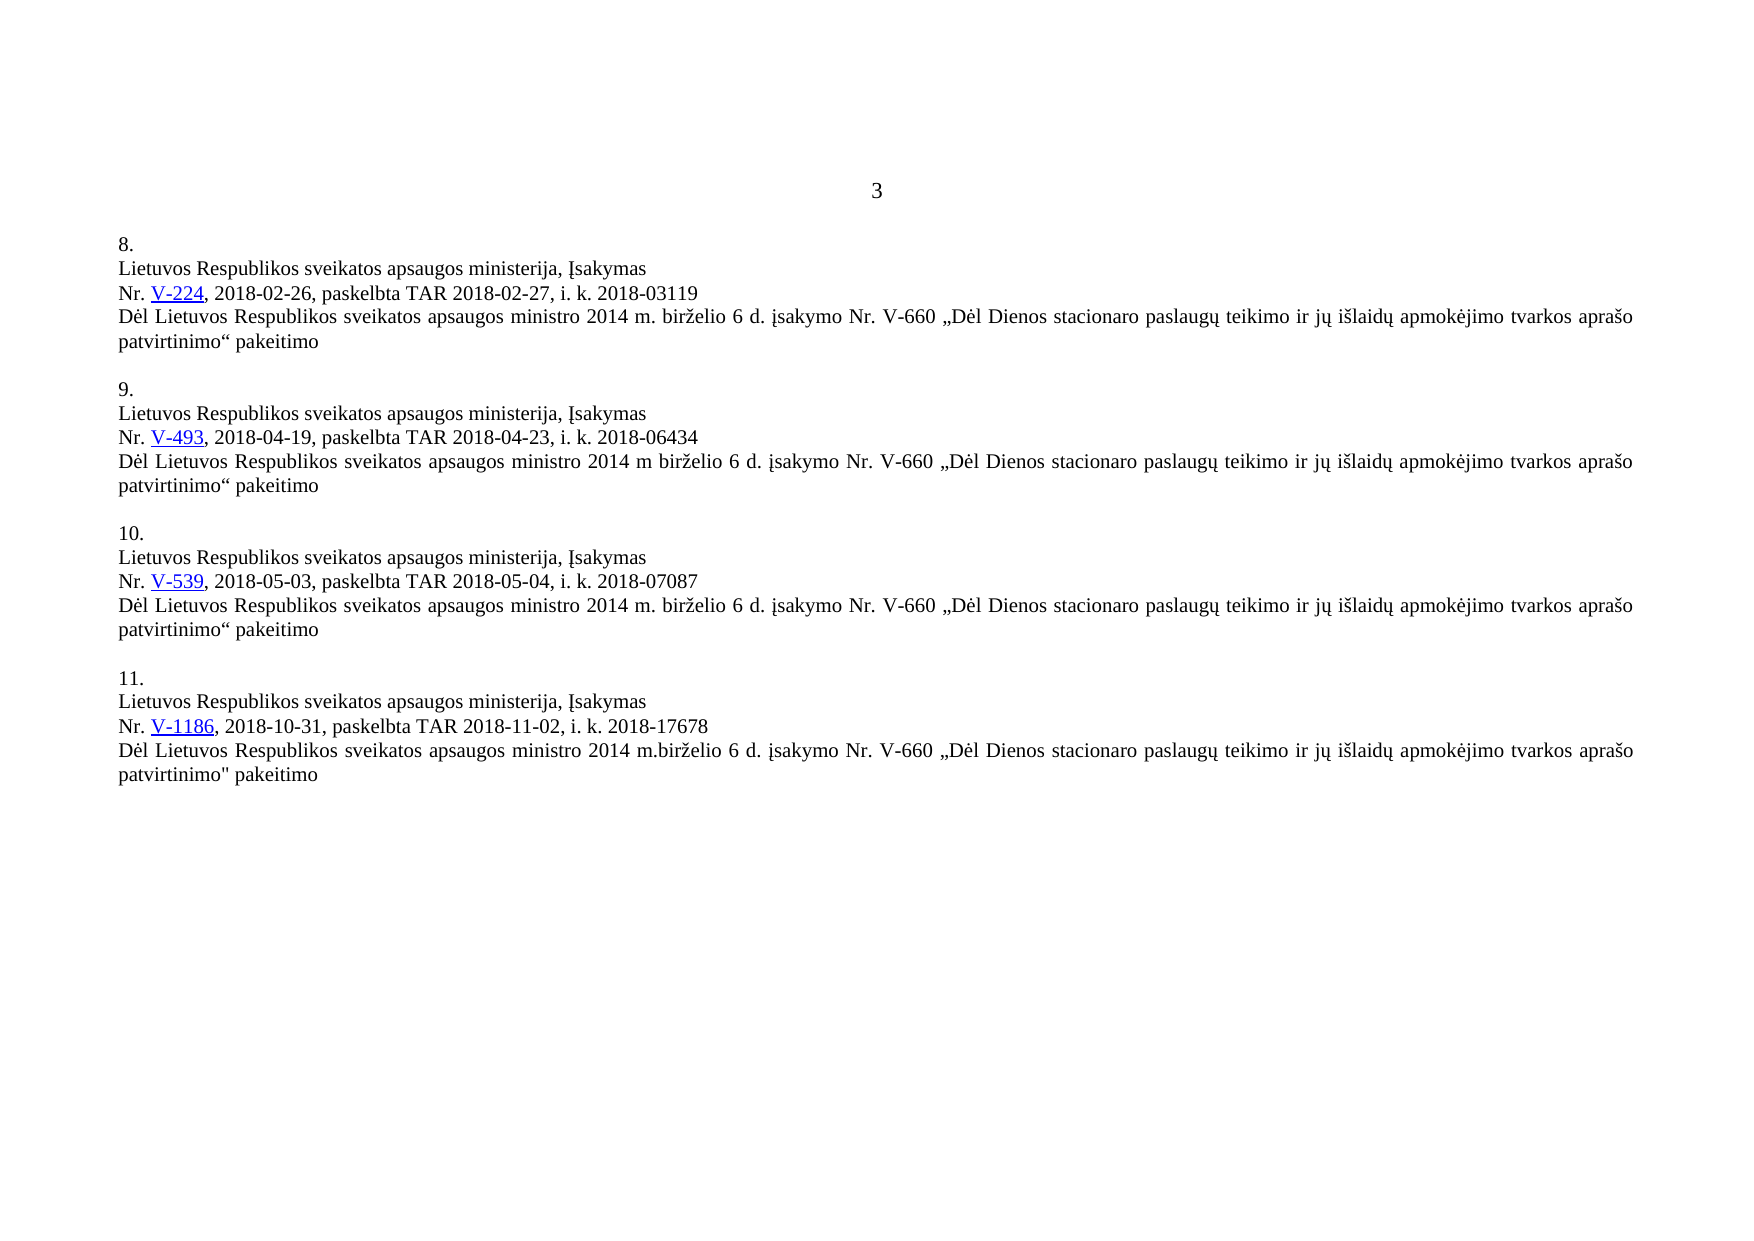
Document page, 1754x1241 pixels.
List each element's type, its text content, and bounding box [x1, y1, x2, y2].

text Nr. V-539, 2018-05-03, paskelbta TAR 2018-05-04, i. k. 2018-07087 [118, 569, 1636, 593]
text 9. [118, 377, 1636, 401]
text Dėl Lietuvos Respublikos sveikatos apsaugos ministro 2014 m birželio 6 d. įsakymo Nr. V-660 „Dėl Dienos stacionaro paslaugų teikimo ir jų išlaidų apmokėjimo tvarkos aprašo patvirtinimo“ pakeitimo [118, 449, 1636, 497]
text Nr. V-1186, 2018-10-31, paskelbta TAR 2018-11-02, i. k. 2018-17678 [118, 713, 1636, 738]
text Lietuvos Respublikos sveikatos apsaugos ministerija, Įsakymas [118, 401, 1636, 425]
text 10. [118, 521, 1636, 545]
text 11. [118, 665, 1636, 689]
text 8. [118, 232, 1636, 256]
text Lietuvos Respublikos sveikatos apsaugos ministerija, Įsakymas [118, 689, 1636, 713]
text Dėl Lietuvos Respublikos sveikatos apsaugos ministro 2014 m.birželio 6 d. įsakymo Nr. V-660 „Dėl Dienos stacionaro paslaugų teikimo ir jų išlaidų apmokėjimo tvarkos aprašo patvirtinimo" pakeitimo [118, 738, 1636, 786]
text Lietuvos Respublikos sveikatos apsaugos ministerija, Įsakymas [118, 545, 1636, 569]
text Dėl Lietuvos Respublikos sveikatos apsaugos ministro 2014 m. birželio 6 d. įsakymo Nr. V-660 „Dėl Dienos stacionaro paslaugų teikimo ir jų išlaidų apmokėjimo tvarkos aprašo patvirtinimo“ pakeitimo [118, 304, 1636, 353]
text Nr. V-224, 2018-02-26, paskelbta TAR 2018-02-27, i. k. 2018-03119 [118, 280, 1636, 304]
text Nr. V-493, 2018-04-19, paskelbta TAR 2018-04-23, i. k. 2018-06434 [118, 425, 1636, 449]
text Dėl Lietuvos Respublikos sveikatos apsaugos ministro 2014 m. birželio 6 d. įsakymo Nr. V-660 „Dėl Dienos stacionaro paslaugų teikimo ir jų išlaidų apmokėjimo tvarkos aprašo patvirtinimo“ pakeitimo [118, 593, 1636, 641]
text Lietuvos Respublikos sveikatos apsaugos ministerija, Įsakymas [118, 256, 1636, 280]
